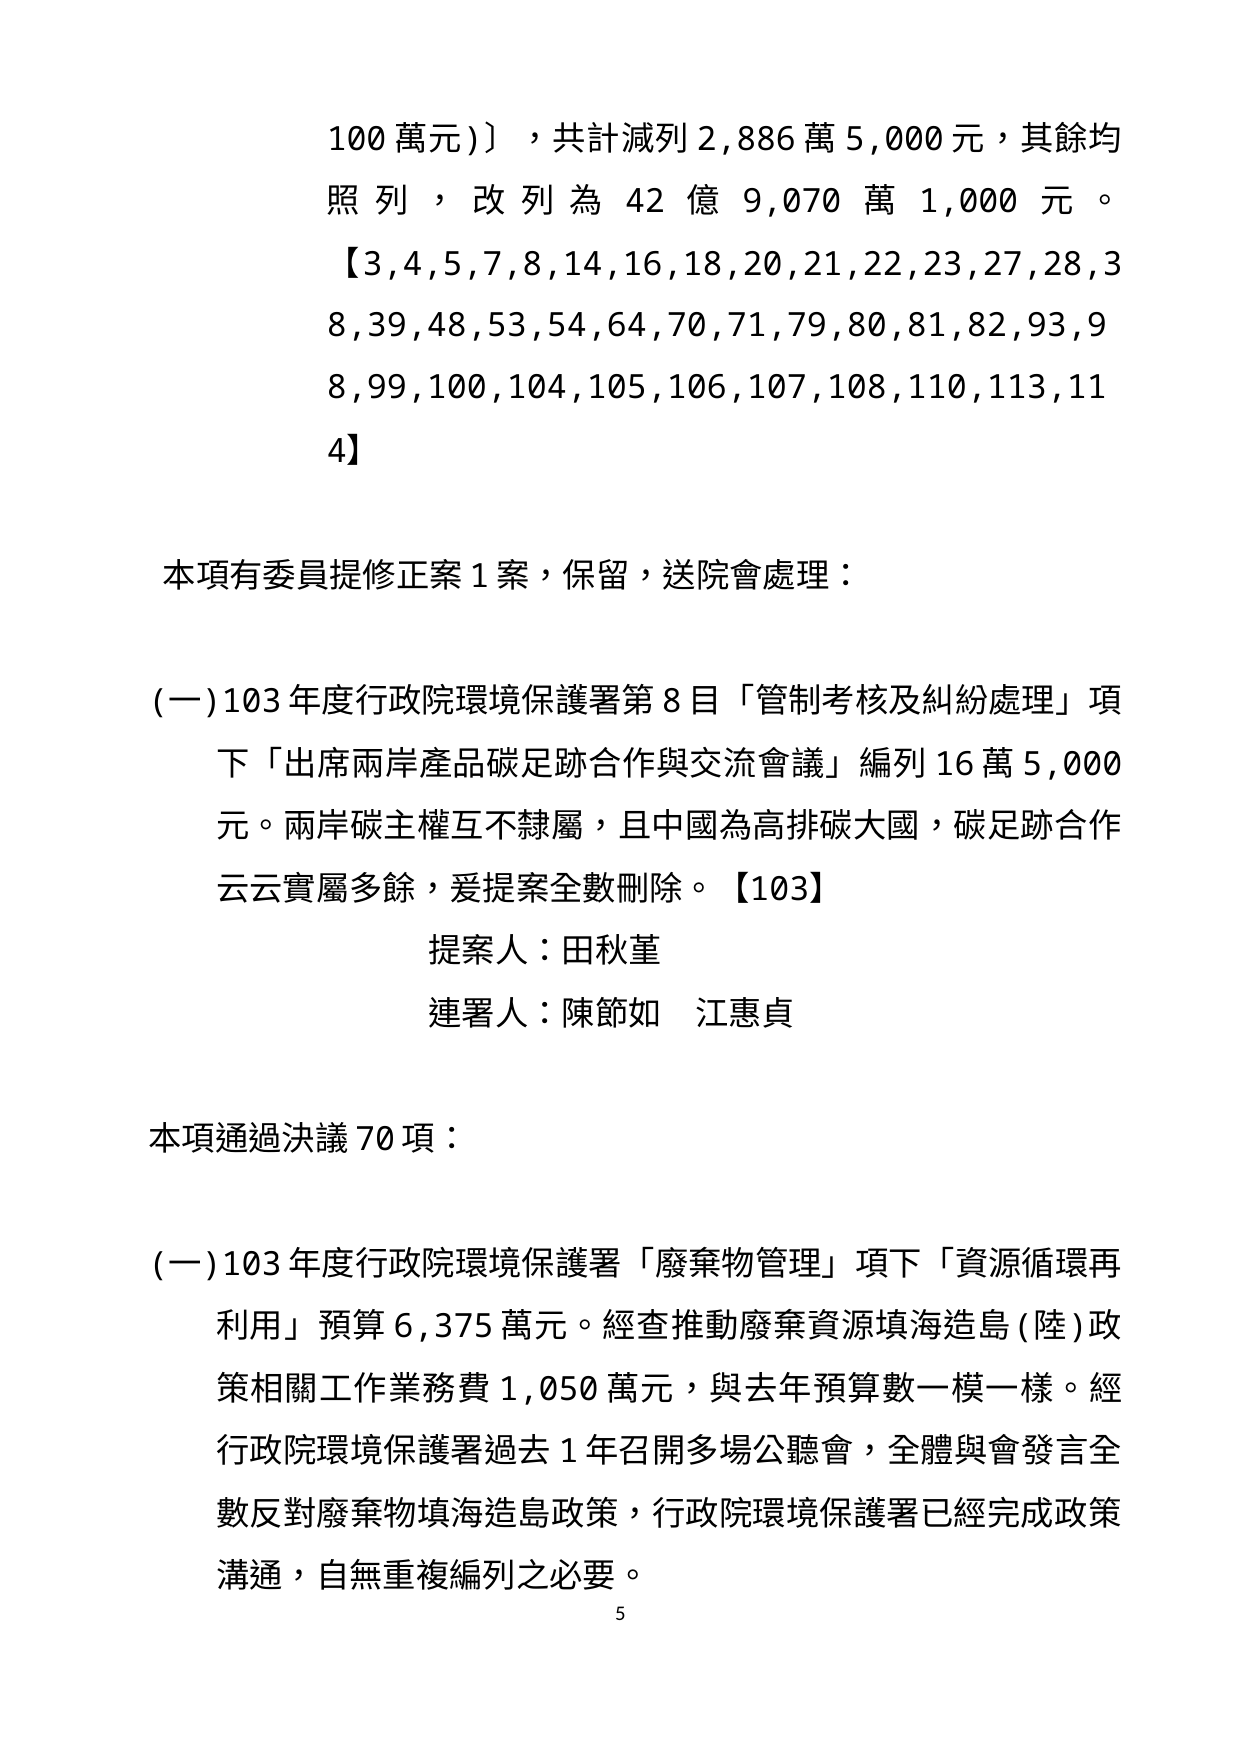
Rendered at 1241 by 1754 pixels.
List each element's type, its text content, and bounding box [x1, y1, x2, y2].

text 提案人：田秋堇 [118, 907, 1122, 969]
text (一)103年度行政院環境保護署「廢棄物管理」項下「資源循環再利用」預算6,375萬元。經查推動廢棄資源填海造島(陸)政策相關工作業務費1,050萬元，與去年預算數一模一樣。經行政院環境保護署過去1年召開多場公聽會，全體與會發言全數反對廢棄物填海造島政策，行政院環境保護署已經完成政策溝通，自無重複編列之必要。 [148, 1219, 1122, 1594]
text 本項通過決議70項： [148, 1094, 1122, 1157]
text (一)103年度行政院環境保護署第8目「管制考核及糾紛處理」項下「出席兩岸產品碳足跡合作與交流會議」編列16萬5,000元。兩岸碳主權互不隸屬，且中國為高排碳大國，碳足跡合作云云實屬多餘，爰提案全數刪除。【103】 [148, 657, 1122, 907]
text 第1項 環境保護署原列43億1,956萬6,000元，減列「國內旅費」50萬元、「大陸地區旅費」16萬5,000元、「國外旅費」20萬元、第1目「科技發展」之「環境科學及技術之研究」200萬元、第2目「一般行政」之「統計業務－委辦費」10萬元、第3目「綜合計畫」第1節「綜合企劃」410萬元〔含「綜合策劃環境保護計畫」業務費70萬元(含辦理「環保議題民意調查」委辦費40萬元)、「環境管理」150萬元(含業務費50萬元)、「環境影響評估」190萬元(含辦理環境影響評估相關法規整合研修作業18萬元、辦理環境影響評估顧問機構評鑑等委辦費22萬元)〕、第2節「加強基層環保建設」700萬元(含「垃圾全分類零廢棄及廢棄物緊急應變計畫」對直轄市政府之補助及對臺灣省各縣市之補助500萬元、對福建省各縣之補助200萬元)、第4目「空氣品質保護及噪音管制」30萬元、第5目「水質保護」200萬元(含「湖泊水庫及河川污染防治」100萬元、「工業區下水道及生活污水管制」100萬元)、第6目「廢棄物管理」200萬元(含「事業廢棄物管理」100萬元、「資源循環再利用」100萬元)、第7目「環境衛生及毒物管理」之「毒性化學物質災害防救體系」50萬元、第8目「管制考核及糾紛處理」之「推動環保標章及第二類環境保護產品計畫」200萬元、第9目「環境監測資訊」400萬元(含「環境監測規劃管理與品質保證」100萬元、「空氣品質監測規劃與測站管理」100萬元、「規劃設計環境保護資訊系統」、「操作及維護環境保護資訊系統」200萬元)、第10目「區域環境管理」400萬元〔含「推動區域環境保護工作」200萬元(含業務費100萬元)〕，共計減列2,886萬5,000元，其餘均照列，改列為42億9,070萬1,000元。【3,4,5,7,8,14,16,18,20,21,22,23,27,28,38,39,48,53,54,64,70,71,79,80,81,82,93,98,99,100,104,105,106,107,108,110,113,114】 [160, 94, 1122, 469]
text 連署人：陳節如 江惠貞 [118, 969, 1122, 1032]
text 本項有委員提修正案1案，保留，送院會處理： [162, 532, 1122, 594]
